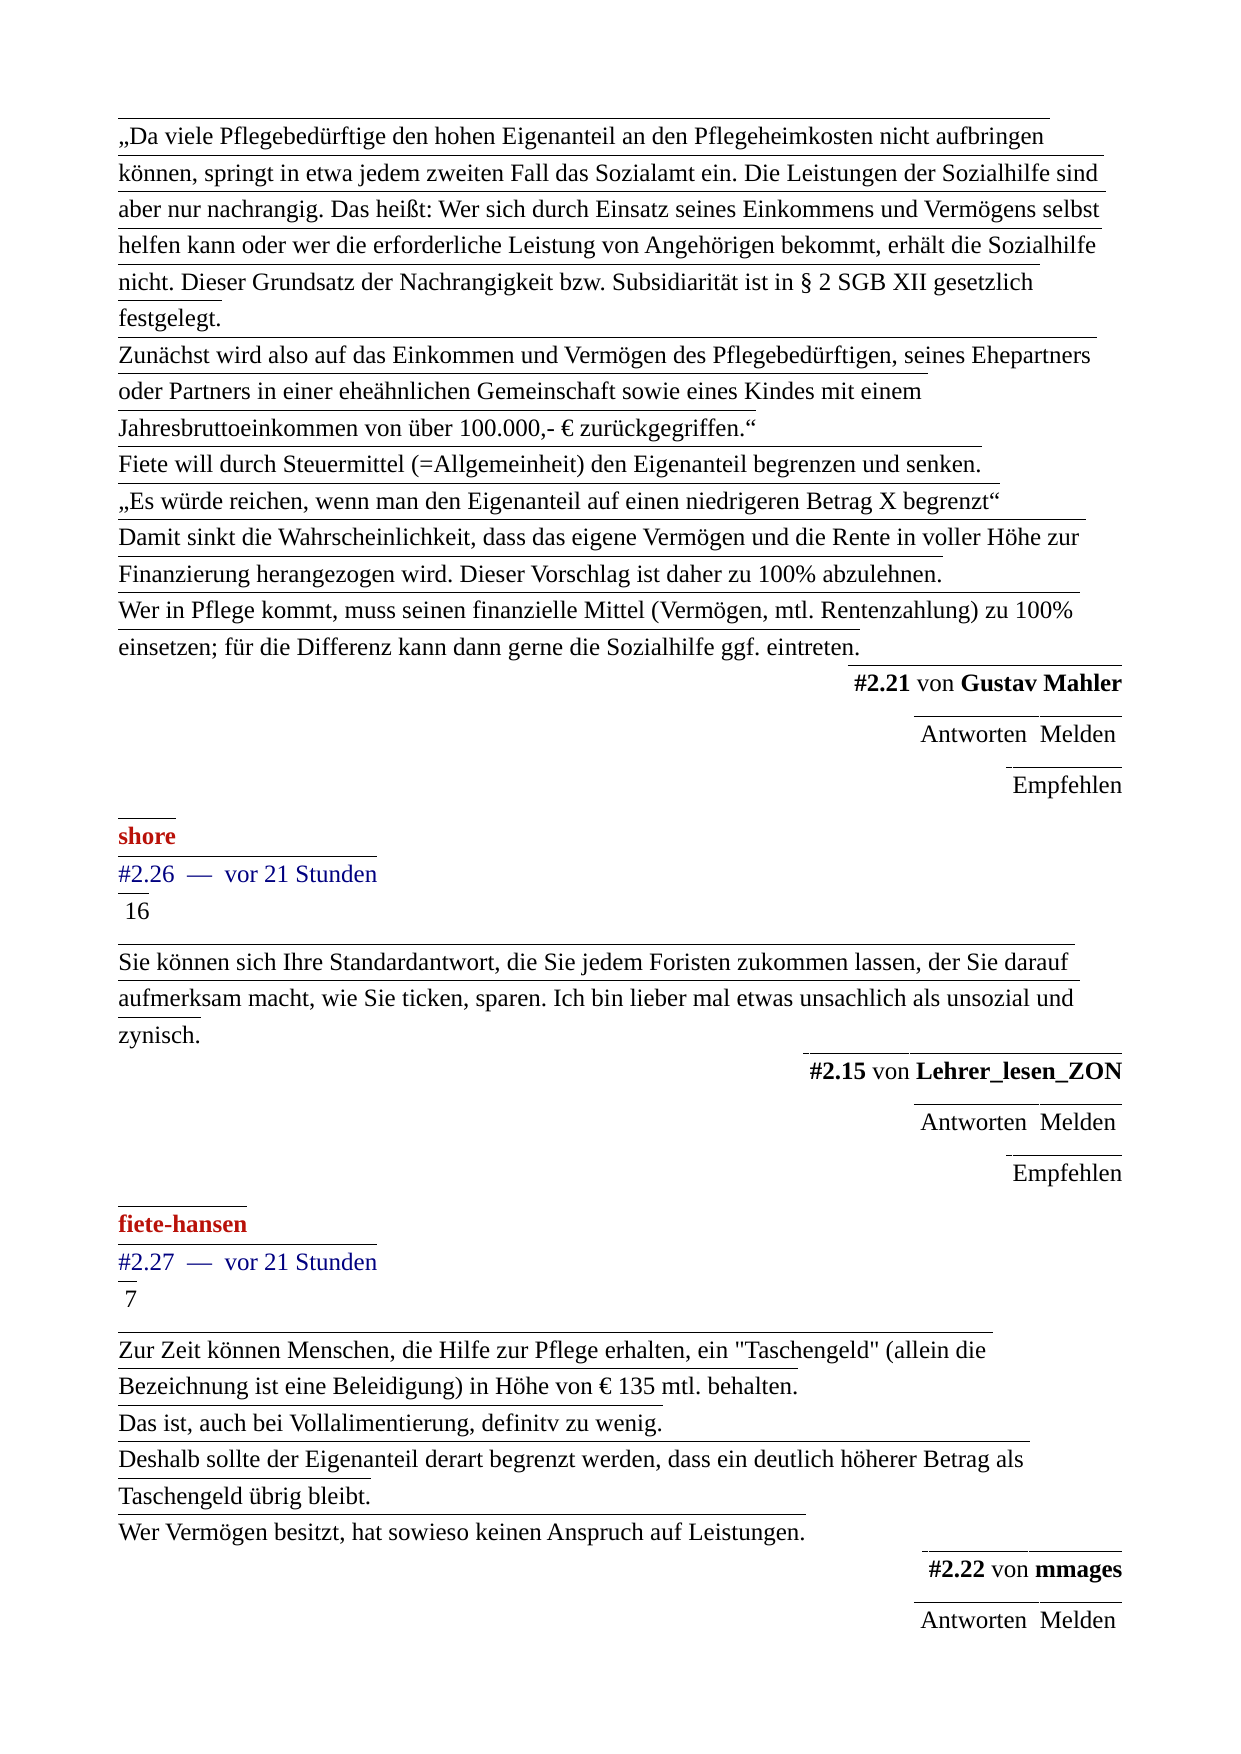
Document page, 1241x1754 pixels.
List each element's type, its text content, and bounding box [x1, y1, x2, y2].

text #2.26 — vor 21 Stunden [118, 856, 1122, 888]
text #2.21 von Gustav Mahler [118, 665, 1122, 697]
subtitle fiete-hansen [118, 1206, 1122, 1238]
text 16 [118, 893, 1122, 924]
text #2.27 — vor 21 Stunden [118, 1244, 1122, 1276]
text #2.15 von Lehrer_lesen_ZON [118, 1053, 1122, 1085]
text Sie können sich Ihre Standardantwort, die Sie jedem Foristen zukommen lassen, der Sie darauf aufmerksam macht, wie Sie ticken, sparen. Ich bin lieber mal etwas unsachlich als unsozial und zynisch. [118, 944, 1122, 1048]
text #2.22 von mmages [118, 1551, 1122, 1582]
text Fiete will durch Steuermittel (=Allgemeinheit) den Eigenanteil begrenzen und senken. [118, 446, 1122, 478]
text 7 [118, 1281, 1122, 1313]
text Antworten Melden [118, 716, 1122, 748]
text Wer in Pflege kommt, muss seinen finanzielle Mittel (Vermögen, mtl. Rentenzahlung) zu 100% einsetzen; für die Differenz kann dann gerne die Sozialhilfe ggf. eintreten. [118, 592, 1122, 660]
text Empfehlen [118, 767, 1122, 799]
text Empfehlen [118, 1155, 1122, 1187]
text Wer Vermögen besitzt, hat sowieso keinen Anspruch auf Leistungen. [118, 1514, 1122, 1546]
text Zur Zeit können Menschen, die Hilfe zur Pflege erhalten, ein "Taschengeld" (allein die Bezeichnung ist eine Beleidigung) in Höhe von € 135 mtl. behalten. Das ist, auch bei Vollalimentierung, definitv zu wenig. [118, 1332, 1122, 1437]
subtitle shore [118, 818, 1122, 850]
text Antworten Melden [118, 1602, 1122, 1633]
text Damit sinkt die Wahrscheinlichkeit, dass das eigene Vermögen und die Rente in voller Höhe zur Finanzierung herangezogen wird. Dieser Vorschlag ist daher zu 100% abzulehnen. [118, 519, 1122, 587]
text „Es würde reichen, wenn man den Eigenanteil auf einen niedrigeren Betrag X begrenzt“ [118, 483, 1122, 514]
text Antworten Melden [118, 1104, 1122, 1136]
text Deshalb sollte der Eigenanteil derart begrenzt werden, dass ein deutlich höherer Betrag als Taschengeld übrig bleibt. [118, 1441, 1122, 1509]
text Zunächst wird also auf das Einkommen und Vermögen des Pflegebedürftigen, seines Ehepartners oder Partners in einer eheähnlichen Gemeinschaft sowie eines Kindes mit einem Jahresbruttoeinkommen von über 100.000,- € zurückgegriffen.“ [118, 337, 1122, 442]
text „Da viele Pflegebedürftige den hohen Eigenanteil an den Pflegeheimkosten nicht aufbringen können, springt in etwa jedem zweiten Fall das Sozialamt ein. Die Leistungen der Sozialhilfe sind aber nur nachrangig. Das heißt: Wer sich durch Einsatz seines Einkommens und Vermögens selbst helfen kann oder wer die erforderliche Leistung von Angehörigen bekommt, erhält die Sozialhilfe nicht. Dieser Grundsatz der Nachrangigkeit bzw. Subsidiarität ist in § 2 SGB XII gesetzlich festgelegt. [118, 118, 1122, 332]
